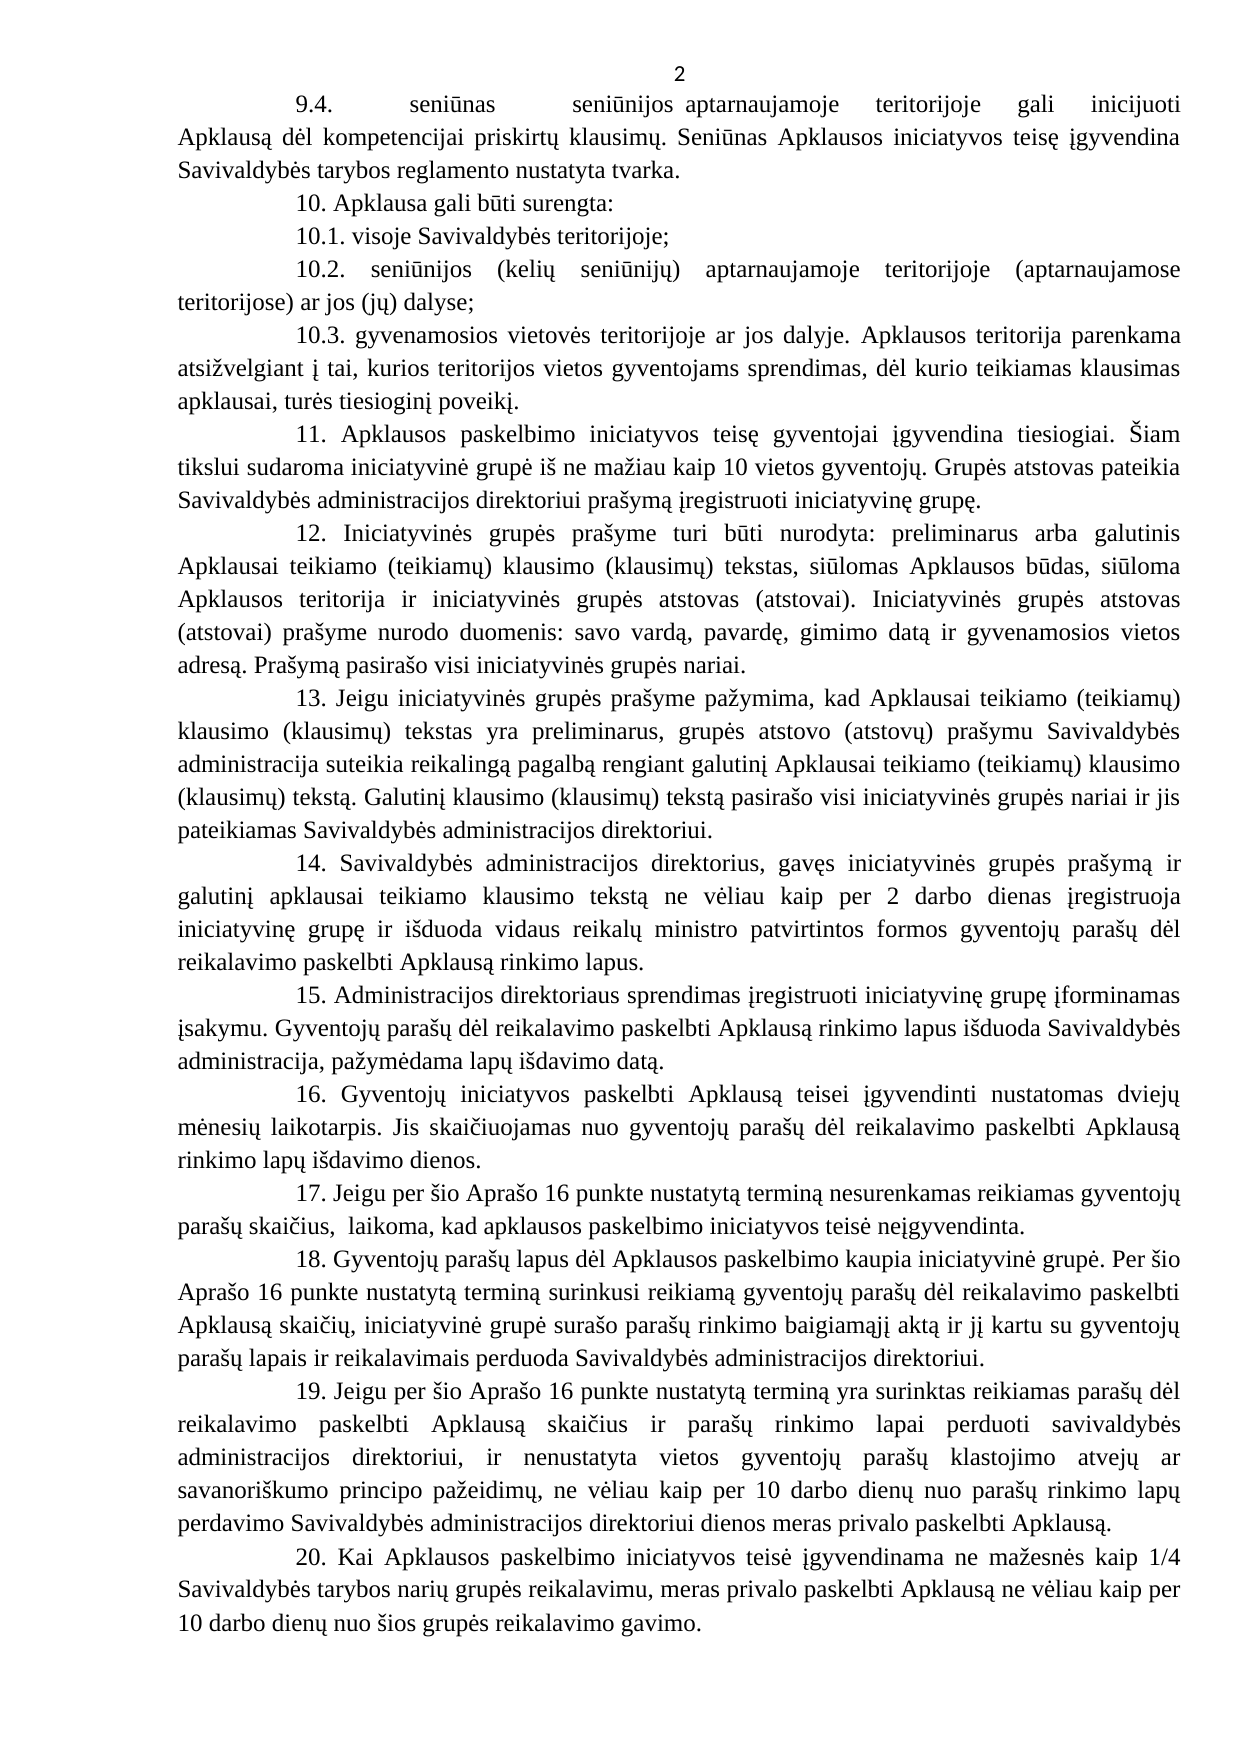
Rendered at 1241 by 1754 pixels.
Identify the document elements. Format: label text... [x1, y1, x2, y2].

text 11. Apklausos paskelbimo iniciatyvos teisę gyventojai įgyvendina tiesiogiai. Šiam tikslui sudaroma iniciatyvinė grupė iš ne mažiau kaip 10 vietos gyventojų. Grupės atstovas pateikia Savivaldybės administracijos direktoriui prašymą įregistruoti iniciatyvinę grupę. [177, 419, 1181, 514]
text 12. Iniciatyvinės grupės prašyme turi būti nurodyta: preliminarus arba galutinis Apklausai teikiamo (teikiamų) klausimo (klausimų) tekstas, siūlomas Apklausos būdas, siūloma Apklausos teritorija ir iniciatyvinės grupės atstovas (atstovai). Iniciatyvinės grupės atstovas (atstovai) prašyme nurodo duomenis: savo vardą, pavardę, gimimo datą ir gyvenamosios vietos adresą. Prašymą pasirašo visi iniciatyvinės grupės nariai. [177, 518, 1181, 679]
text 18. Gyventojų parašų lapus dėl Apklausos paskelbimo kaupia iniciatyvinė grupė. Per šio Aprašo 16 punkte nustatytą terminą surinkusi reikiamą gyventojų parašų dėl reikalavimo paskelbti Apklausą skaičių, iniciatyvinė grupė surašo parašų rinkimo baigiamąjį aktą ir jį kartu su gyventojų parašų lapais ir reikalavimais perduoda Savivaldybės administracijos direktoriui. [177, 1244, 1181, 1372]
text 15. Administracijos direktoriaus sprendimas įregistruoti iniciatyvinę grupę įforminamas įsakymu. Gyventojų parašų dėl reikalavimo paskelbti Apklausą rinkimo lapus išduoda Savivaldybės administracija, pažymėdama lapų išdavimo datą. [177, 980, 1181, 1075]
text 10.3. gyvenamosios vietovės teritorijoje ar jos dalyje. Apklausos teritorija parenkama atsižvelgiant į tai, kurios teritorijos vietos gyventojams sprendimas, dėl kurio teikiamas klausimas apklausai, turės tiesioginį poveikį. [177, 320, 1181, 414]
text 14. Savivaldybės administracijos direktorius, gavęs iniciatyvinės grupės prašymą ir galutinį apklausai teikiamo klausimo tekstą ne vėliau kaip per 2 darbo dienas įregistruoja iniciatyvinę grupę ir išduoda vidaus reikalų ministro patvirtintos formos gyventojų parašų dėl reikalavimo paskelbti Apklausą rinkimo lapus. [177, 848, 1181, 976]
text 10.1. visoje Savivaldybės teritorijoje; [177, 221, 1181, 249]
text 19. Jeigu per šio Aprašo 16 punkte nustatytą terminą yra surinktas reikiamas parašų dėl reikalavimo paskelbti Apklausą skaičius ir parašų rinkimo lapai perduoti savivaldybės administracijos direktoriui, ir nenustatyta vietos gyventojų parašų klastojimo atvejų ar savanoriškumo principo pažeidimų, ne vėliau kaip per 10 darbo dienų nuo parašų rinkimo lapų perdavimo Savivaldybės administracijos direktoriui dienos meras privalo paskelbti Apklausą. [177, 1376, 1181, 1537]
text 10.2. seniūnijos (kelių seniūnijų) aptarnaujamoje teritorijoje (aptarnaujamose teritorijose) ar jos (jų) dalyse; [177, 254, 1181, 316]
text 20. Kai Apklausos paskelbimo iniciatyvos teisė įgyvendinama ne mažesnės kaip 1/4 Savivaldybės tarybos narių grupės reikalavimu, meras privalo paskelbti Apklausą ne vėliau kaip per 10 darbo dienų nuo šios grupės reikalavimo gavimo. [177, 1542, 1181, 1636]
text 13. Jeigu iniciatyvinės grupės prašyme pažymima, kad Apklausai teikiamo (teikiamų) klausimo (klausimų) tekstas yra preliminarus, grupės atstovo (atstovų) prašymu Savivaldybės administracija suteikia reikalingą pagalbą rengiant galutinį Apklausai teikiamo (teikiamų) klausimo (klausimų) tekstą. Galutinį klausimo (klausimų) tekstą pasirašo visi iniciatyvinės grupės nariai ir jis pateikiamas Savivaldybės administracijos direktoriui. [177, 683, 1181, 844]
text 9.4. seniūnas seniūnijos aptarnaujamoje teritorijoje gali inicijuoti Apklausą dėl kompetencijai priskirtų klausimų. Seniūnas Apklausos iniciatyvos teisę įgyvendina Savivaldybės tarybos reglamento nustatyta tvarka. [177, 89, 1181, 183]
text 16. Gyventojų iniciatyvos paskelbti Apklausą teisei įgyvendinti nustatomas dviejų mėnesių laikotarpis. Jis skaičiuojamas nuo gyventojų parašų dėl reikalavimo paskelbti Apklausą rinkimo lapų išdavimo dienos. [177, 1079, 1181, 1174]
text 10. Apklausa gali būti surengta: [177, 188, 1181, 216]
text 17. Jeigu per šio Aprašo 16 punkte nustatytą terminą nesurenkamas reikiamas gyventojų parašų skaičius, laikoma, kad apklausos paskelbimo iniciatyvos teisė neįgyvendinta. [177, 1178, 1181, 1240]
